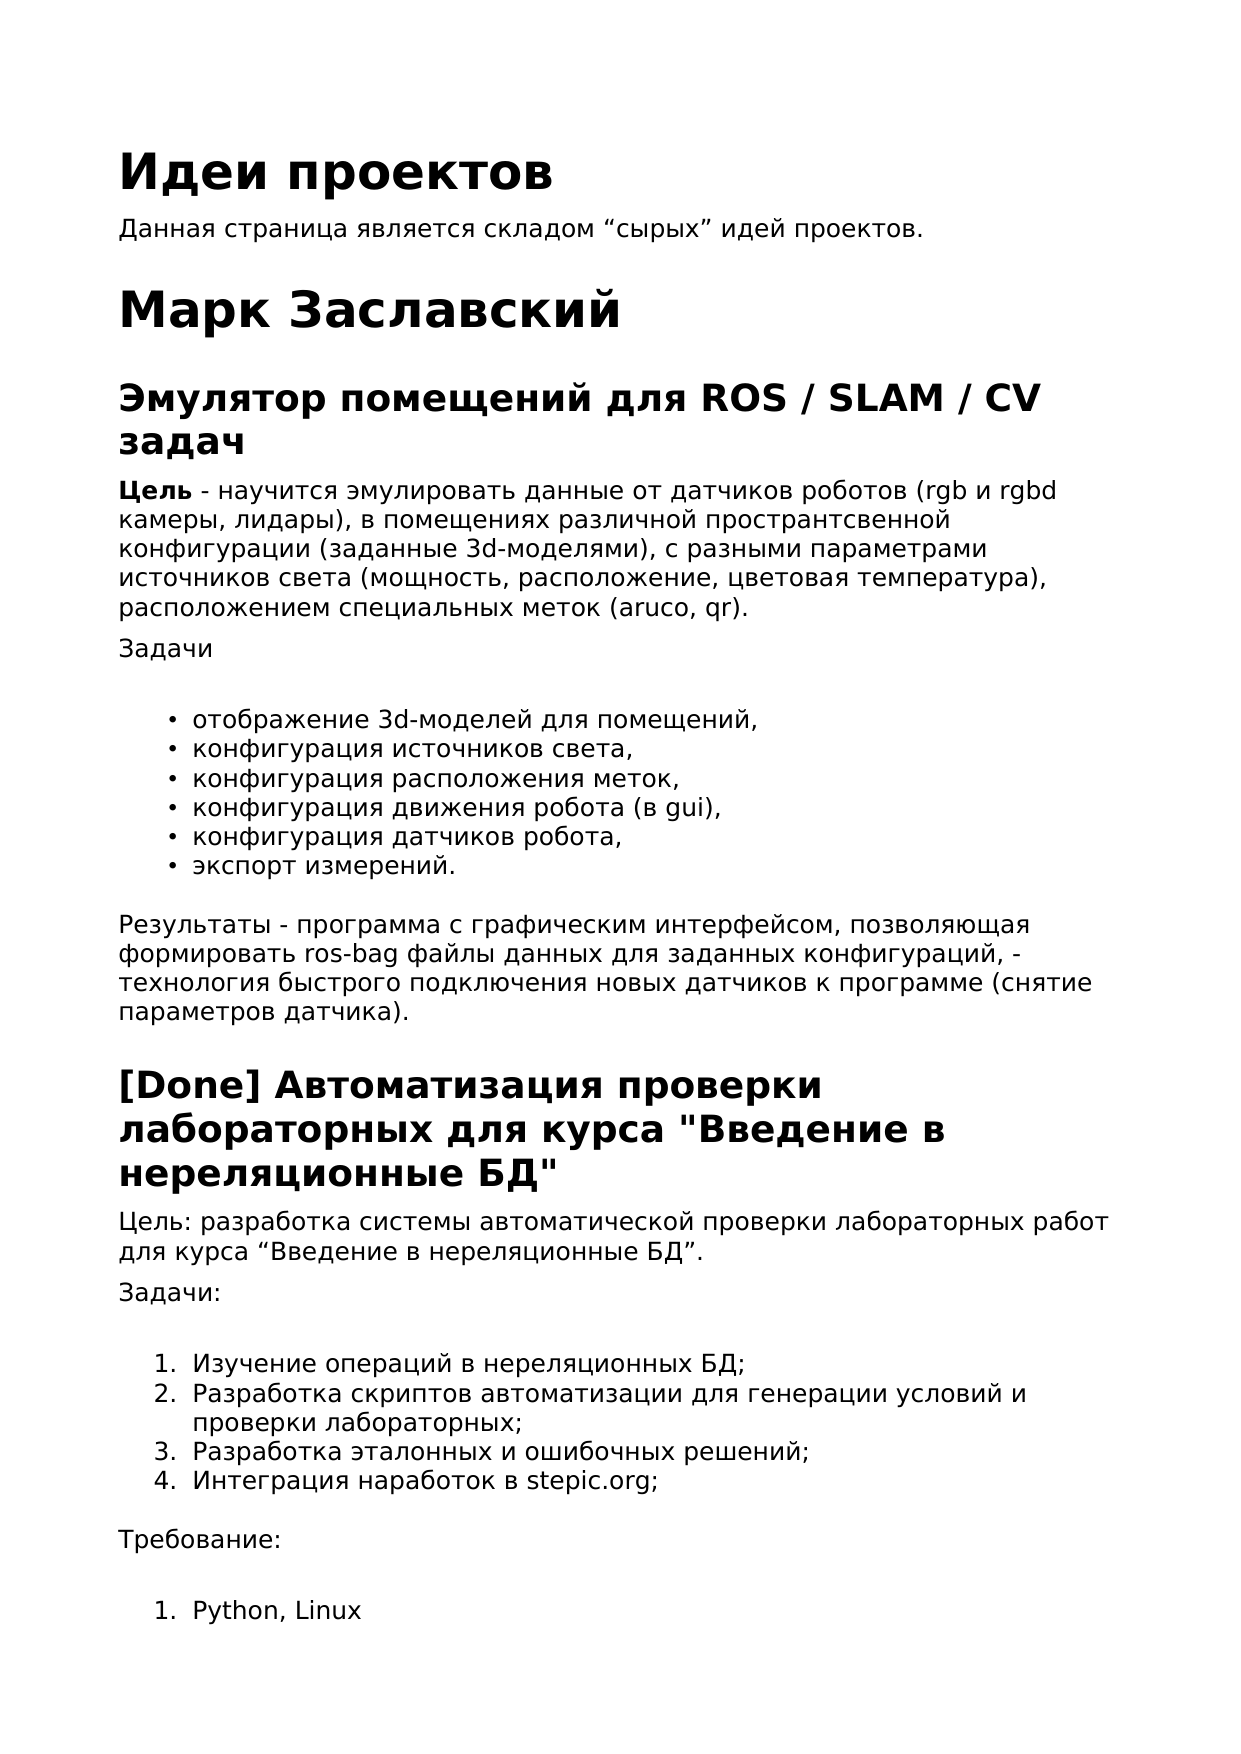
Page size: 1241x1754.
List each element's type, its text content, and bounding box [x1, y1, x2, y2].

subtitle Марк Заславский [118, 281, 1122, 339]
list Интеграция наработок в stepic.org; [177, 1466, 1122, 1495]
list Разработка скриптов автоматизации для генерации условий и проверки лабораторных; [177, 1379, 1122, 1437]
text Данная страница является складом “сырых” идей проектов. [118, 214, 1122, 243]
text Задачи: [118, 1278, 1122, 1308]
list конфигурация датчиков робота, [177, 822, 1122, 851]
list конфигурация расположения меток, [177, 764, 1122, 793]
list Разработка эталонных и ошибочных решений; [177, 1437, 1122, 1466]
list экспорт измерений. [177, 851, 1122, 881]
text Цель - научится эмулировать данные от датчиков роботов (rgb и rgbd камеры, лидары), в помещениях различной пространтсвенной конфигурации (заданные 3d-моделями), с разными параметрами источников света (мощность, расположение, цветовая температура), расположением специальных меток (aruco, qr). [118, 476, 1122, 622]
text Задачи [118, 634, 1122, 663]
subtitle Идеи проектов [118, 143, 1122, 201]
list Изучение операций в нереляционных БД; [177, 1349, 1122, 1379]
list отображение 3d-моделей для помещений, [177, 706, 1122, 735]
list конфигурация источников света, [177, 735, 1122, 764]
text Требование: [118, 1525, 1122, 1554]
subtitle Эмулятор помещений для ROS / SLAM / CV задач [118, 376, 1122, 463]
list конфигурация движения робота (в gui), [177, 793, 1122, 822]
text Результаты - программа с графическим интерфейсом, позволяющая формировать ros-bag файлы данных для заданных конфигураций, - технология быстрого подключения новых датчиков к программе (снятие параметров датчика). [118, 910, 1122, 1027]
subtitle [Done] Автоматизация проверки лабораторных для курса "Введение в нереляционные БД" [118, 1064, 1122, 1195]
text Цель: разработка системы автоматической проверки лабораторных работ для курса “Введение в нереляционные БД”. [118, 1208, 1122, 1266]
list Python, Linux [177, 1596, 1122, 1625]
